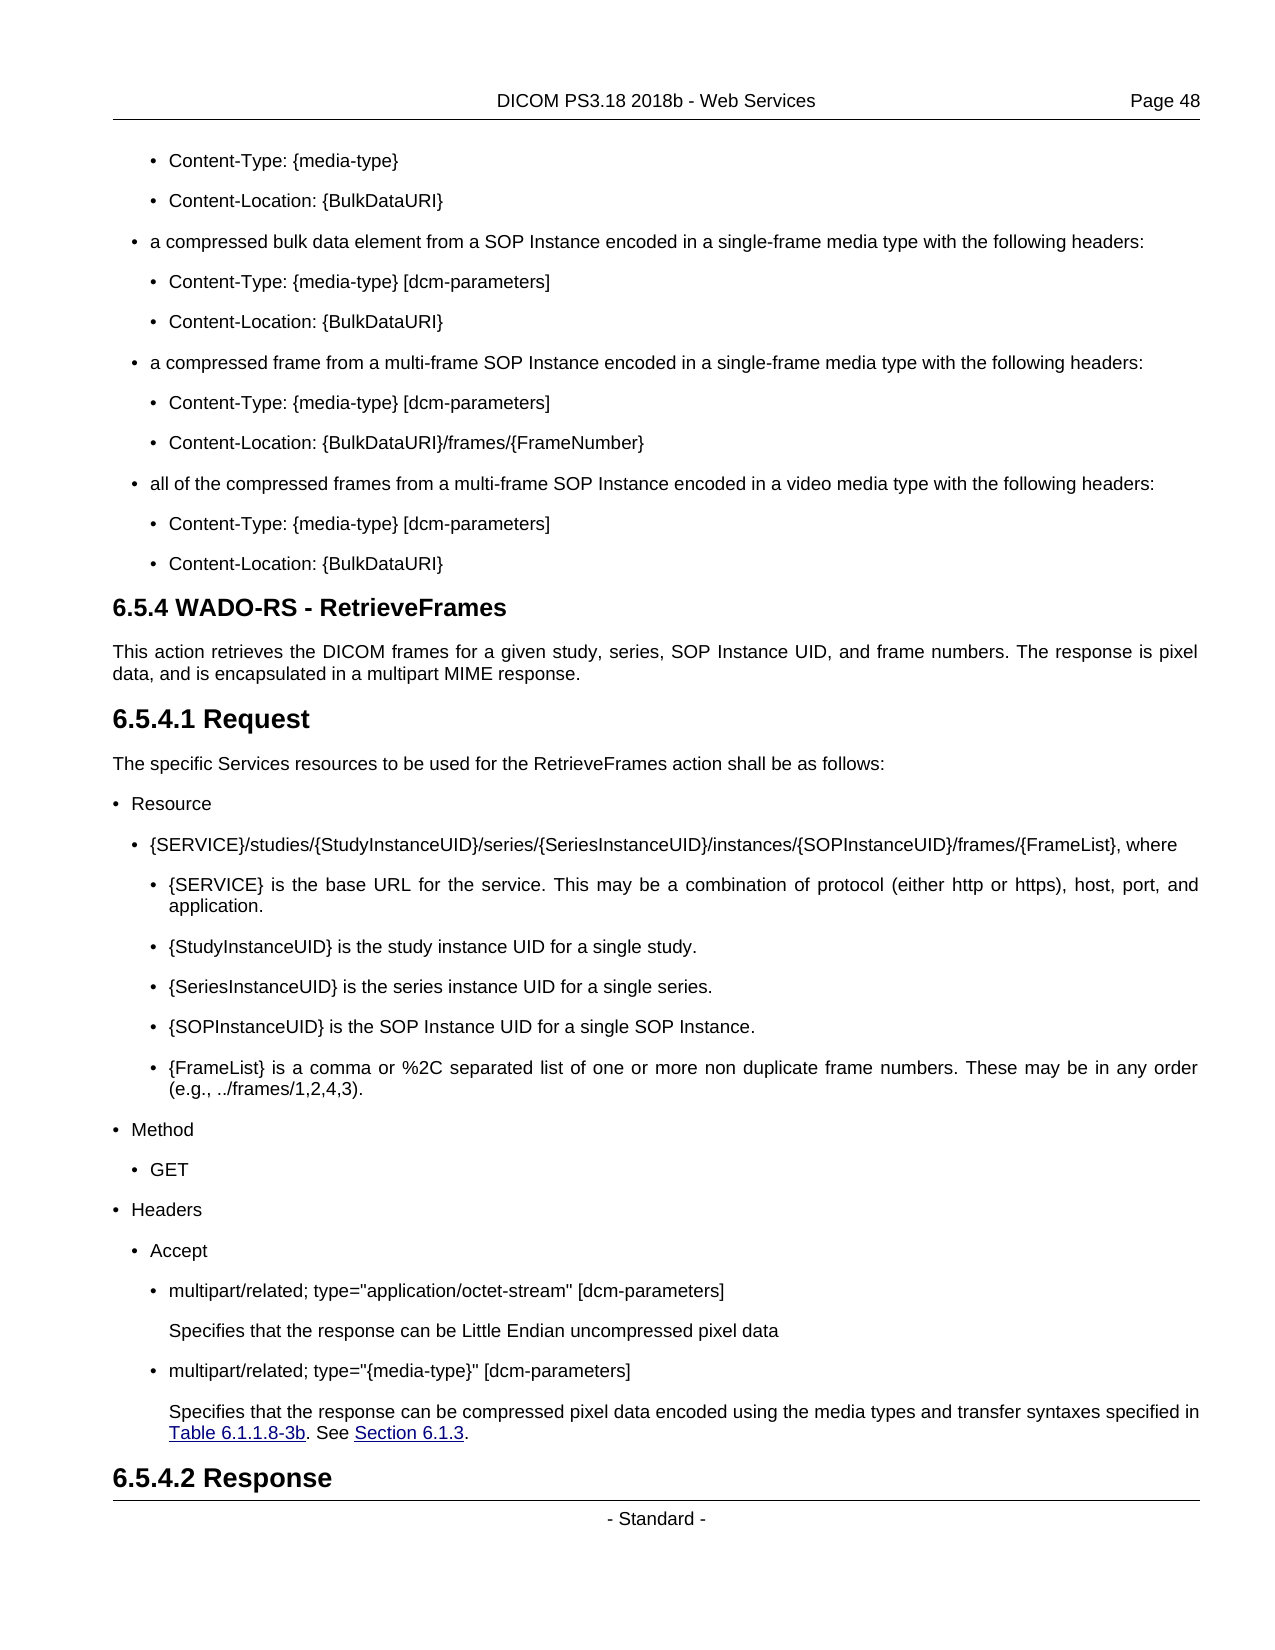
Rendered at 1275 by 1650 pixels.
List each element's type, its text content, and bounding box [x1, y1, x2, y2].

text 6.5.4.2 Response [112, 1462, 1200, 1494]
list all of the compressed frames from a multi-frame SOP Instance encoded in a video media type with the following headers: [131, 472, 1200, 494]
list multipart/related; type="application/octet-stream" [dcm-parameters] [150, 1280, 1200, 1301]
text 6.5.4.1 Request [112, 703, 1200, 734]
list Content-Location: {BulkDataURI} [150, 553, 1200, 575]
list Accept [131, 1239, 1200, 1261]
list Content-Type: {media-type} [dcm-parameters] [150, 271, 1200, 292]
list Method [112, 1118, 1200, 1140]
text 6.5.4 WADO-RS - RetrieveFrames [112, 593, 1200, 622]
text The specific Services resources to be used for the RetrieveFrames action shall be as follows: [112, 753, 1200, 774]
list Content-Type: {media-type} [150, 150, 1200, 172]
list multipart/related; type="{media-type}" [dcm-parameters] [150, 1360, 1200, 1382]
list {SeriesInstanceUID} is the series instance UID for a single series. [150, 976, 1200, 997]
list {StudyInstanceUID} is the study instance UID for a single study. [150, 936, 1200, 957]
list Content-Type: {media-type} [dcm-parameters] [150, 392, 1200, 413]
text This action retrieves the DICOM frames for a given study, series, SOP Instance UID, and frame numbers. The response is pixel data, and is encapsulated in a multipart MIME response. [112, 641, 1200, 684]
list {FrameList} is a comma or %2C separated list of one or more non duplicate frame numbers. These may be in any order (e.g., ../frames/1,2,4,3). [150, 1057, 1200, 1100]
list {SOPInstanceUID} is the SOP Instance UID for a single SOP Instance. [150, 1016, 1200, 1038]
list GET [131, 1159, 1200, 1180]
list {SERVICE} is the base URL for the service. This may be a combination of protocol (either http or https), host, port, and application. [150, 874, 1200, 917]
list Content-Location: {BulkDataURI} [150, 311, 1200, 333]
list Specifies that the response can be Little Endian uncompressed pixel data [150, 1320, 1200, 1342]
list Content-Location: {BulkDataURI}/frames/{FrameNumber} [150, 432, 1200, 454]
list {SERVICE}/studies/{StudyInstanceUID}/series/{SeriesInstanceUID}/instances/{SOPInstanceUID}/frames/{FrameList}, where [131, 833, 1200, 855]
list Headers [112, 1199, 1200, 1221]
list Specifies that the response can be compressed pixel data encoded using the media types and transfer syntaxes specified in Table 6.1.1.8-3b. See Section 6.1.3. [150, 1401, 1200, 1444]
list Content-Location: {BulkDataURI} [150, 190, 1200, 212]
list a compressed bulk data element from a SOP Instance encoded in a single-frame media type with the following headers: [131, 231, 1200, 252]
list Content-Type: {media-type} [dcm-parameters] [150, 513, 1200, 534]
list a compressed frame from a multi-frame SOP Instance encoded in a single-frame media type with the following headers: [131, 352, 1200, 373]
list Resource [112, 793, 1200, 815]
